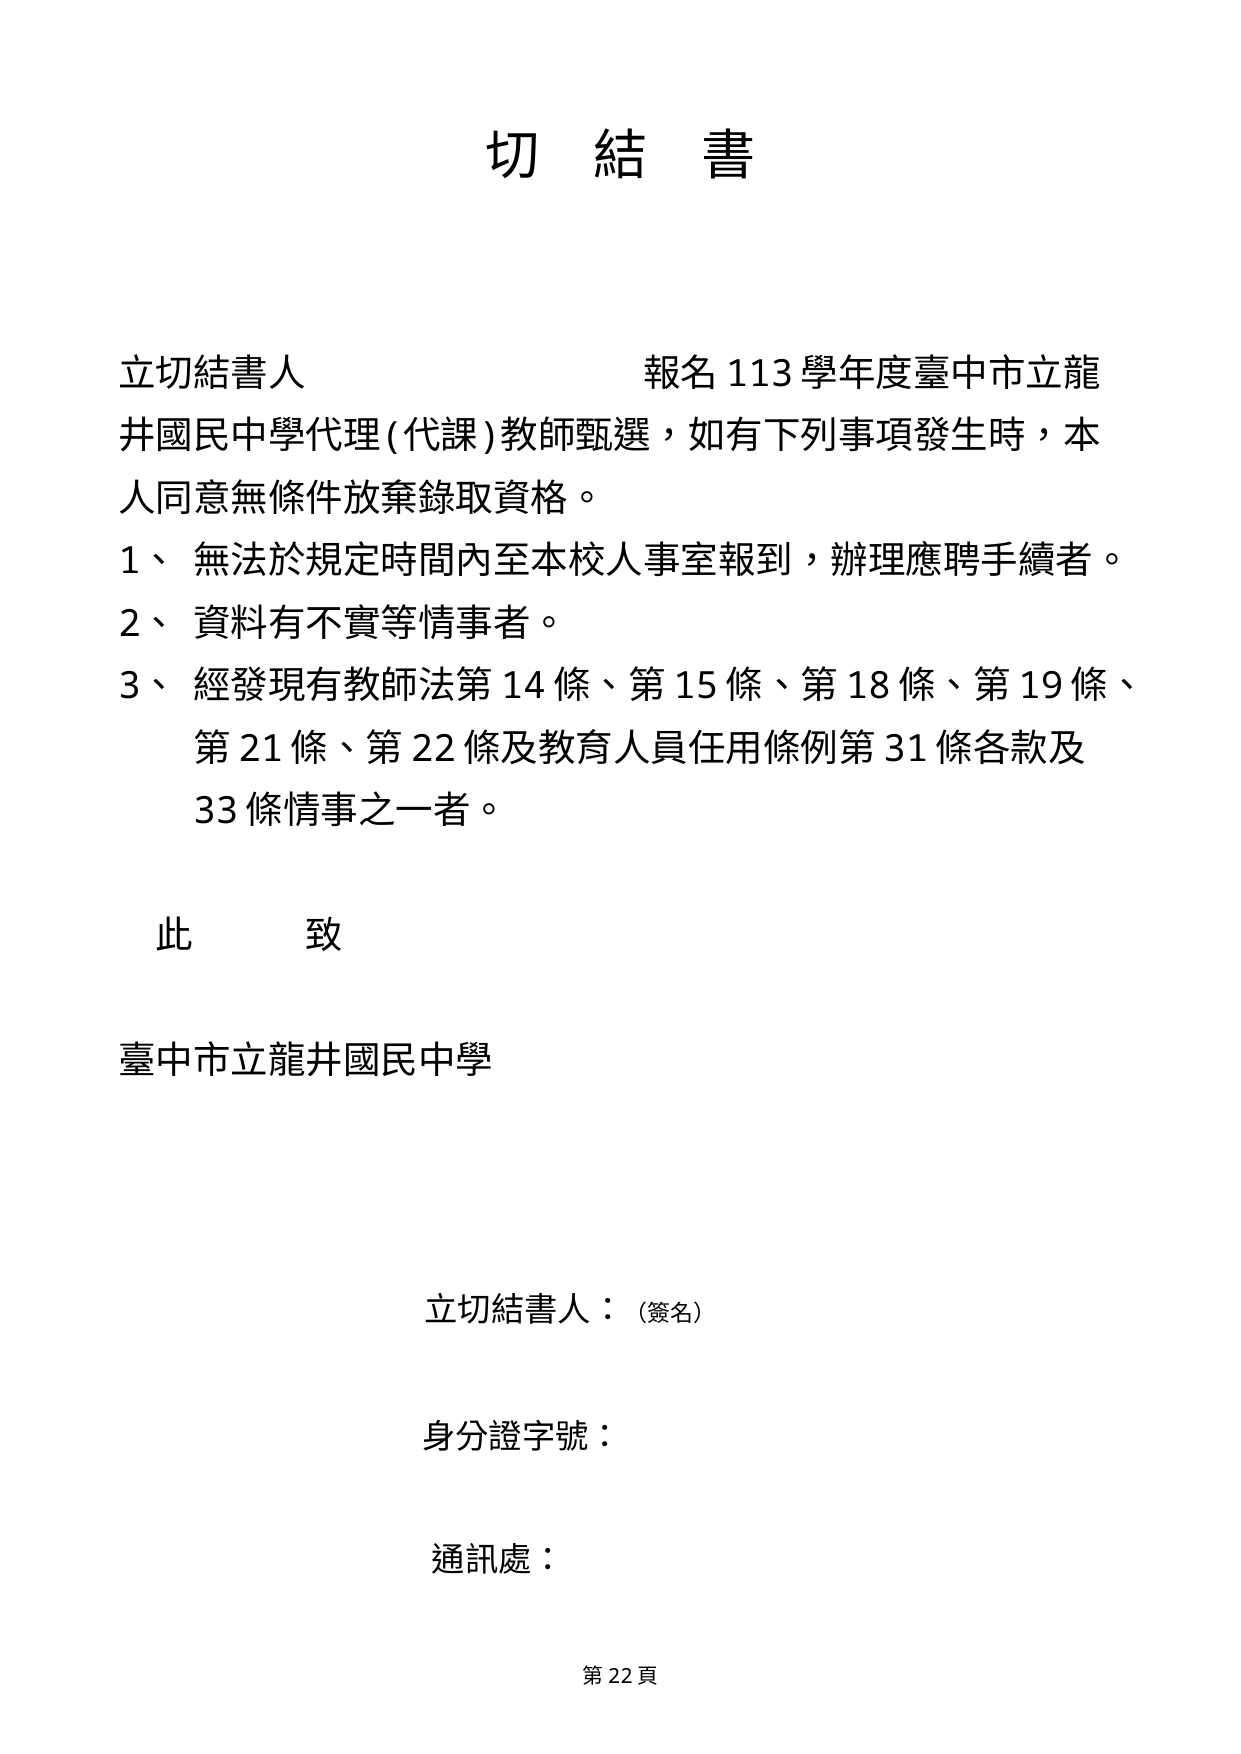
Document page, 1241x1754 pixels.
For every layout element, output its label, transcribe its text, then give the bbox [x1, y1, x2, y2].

text 立切結書人 報名113學年度臺中市立龍井國民中學代理(代課)教師甄選，如有下列事項發生時，本人同意無條件放棄錄取資格。 [118, 328, 1122, 516]
list 資料有不實等情事者。 [118, 578, 1122, 641]
text 臺中市立龍井國民中學 [118, 1016, 1122, 1078]
list 經發現有教師法第14條、第15條、第18條、第19條、第21條、第22條及教育人員任用條例第31條各款及33條情事之一者。 [118, 641, 1122, 828]
text 立切結書人：（簽名） [118, 1266, 1122, 1328]
text 身分證字號： [118, 1391, 1122, 1453]
list 無法於規定時間內至本校人事室報到，辦理應聘手續者。 [118, 516, 1122, 578]
text 通訊處： [118, 1516, 1122, 1578]
text 切 結 書 [118, 78, 1122, 203]
text 此 致 [118, 891, 1122, 953]
